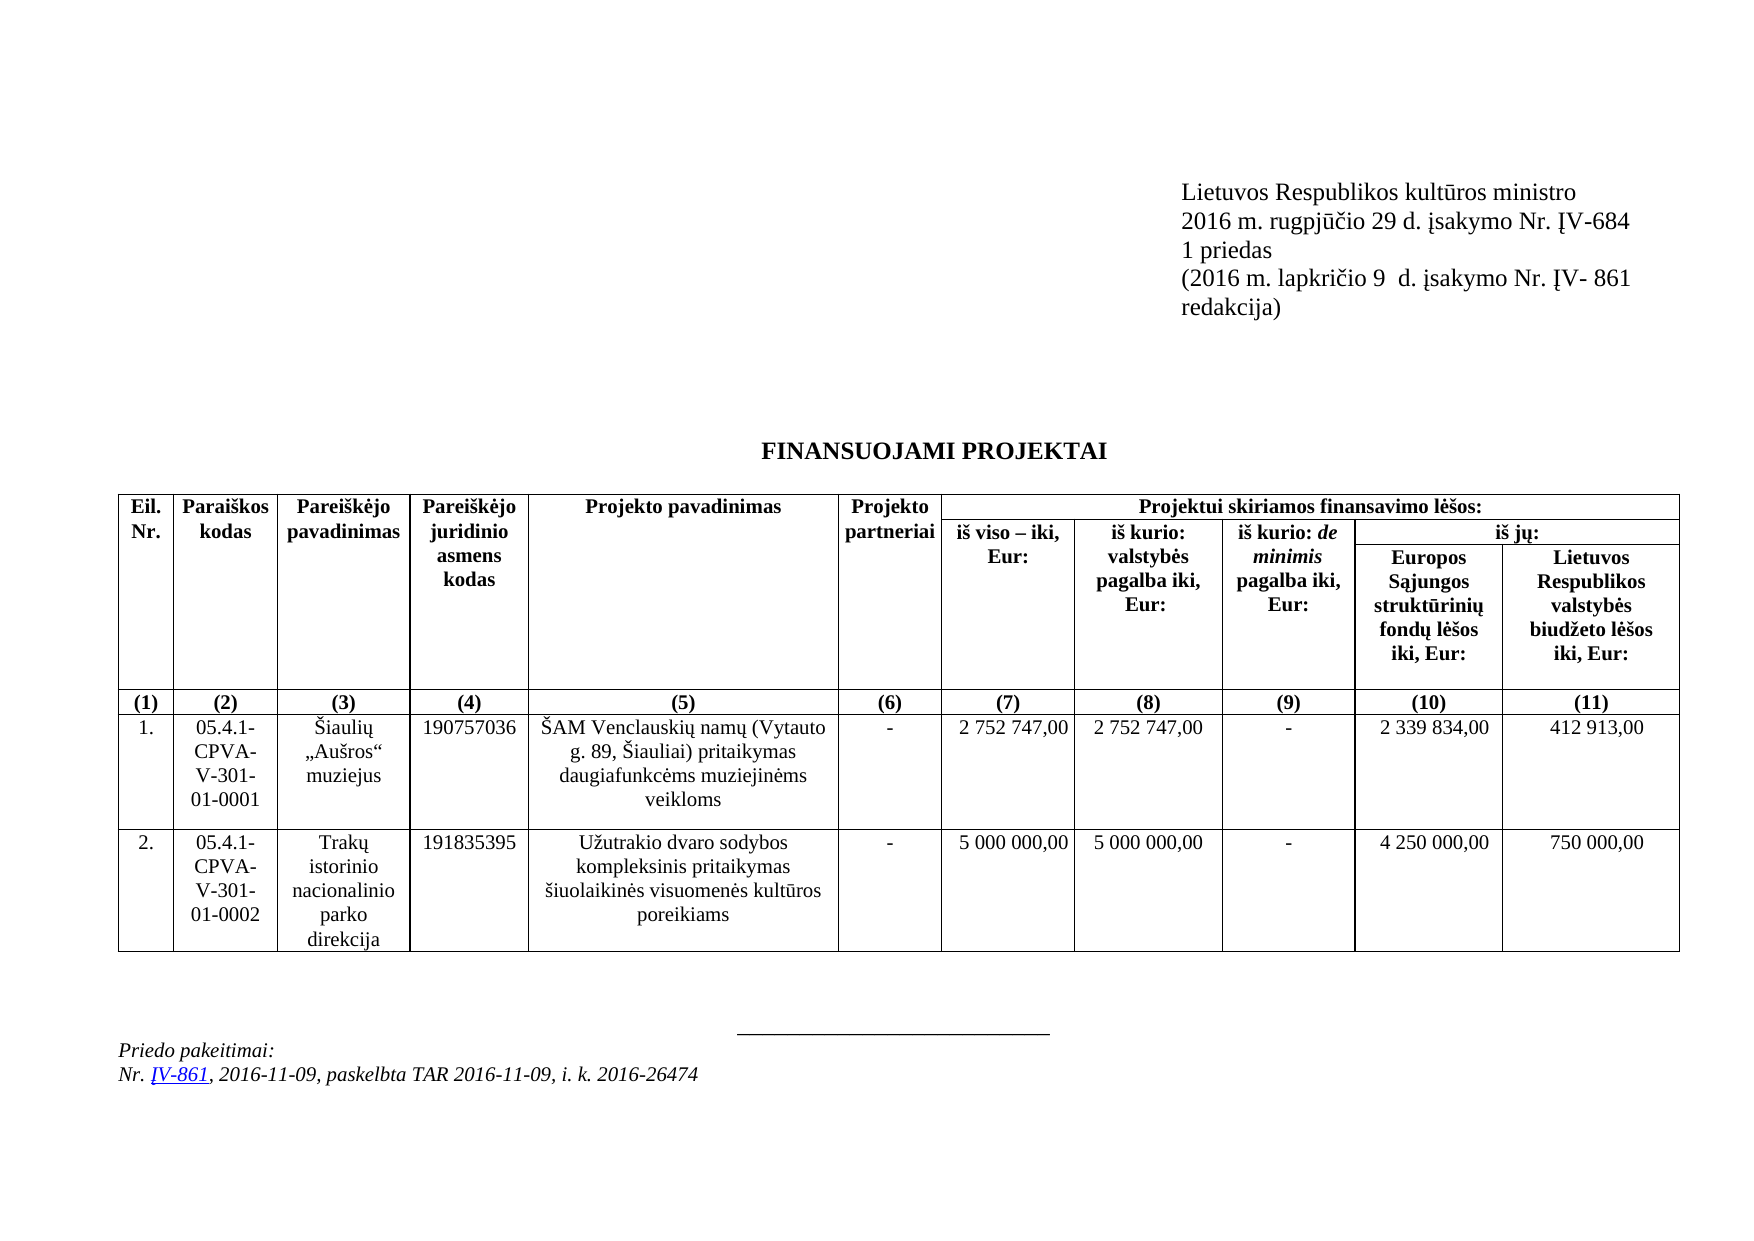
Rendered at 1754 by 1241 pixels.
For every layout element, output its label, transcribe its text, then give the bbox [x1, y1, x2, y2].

table_header Projektui skiriamos finansavimo lėšos: [942, 495, 1679, 518]
text Lietuvos Respublikos kultūros ministro [1181, 177, 1668, 206]
table_cell 190757036 [411, 715, 528, 829]
table_cell Šiaulių „Aušros“ muziejus [278, 715, 409, 829]
table_cell 412 913,00 [1503, 715, 1679, 829]
text Priedo pakeitimai: [118, 1038, 1668, 1062]
table_cell (1) [119, 690, 173, 714]
table_cell iš jų: [1356, 520, 1679, 544]
table_cell (3) [278, 690, 409, 714]
table_cell (8) [1075, 690, 1222, 714]
text FINANSUOJAMI PROJEKTAI [118, 436, 1668, 465]
table_header Eil. Nr. [119, 495, 173, 689]
table_cell Užutrakio dvaro sodybos kompleksinis pritaikymas šiuolaikinės visuomenės kultūros poreikiams [529, 830, 838, 951]
table_cell 5 000 000,00 [942, 830, 1074, 951]
table_cell 750 000,00 [1503, 830, 1679, 951]
table_cell (4) [411, 690, 528, 714]
table_cell (2) [174, 690, 277, 714]
table_header Pareiškėjo juridinio asmens kodas [411, 495, 528, 689]
text Nr. ĮV-861, 2016-11-09, paskelbta TAR 2016-11-09, i. k. 2016-26474 [118, 1062, 1668, 1086]
table_cell 05.4.1-CPVA-V-301-01-0001 [174, 715, 277, 829]
table_cell 2 752 747,00 [1075, 715, 1222, 829]
table_cell - [839, 830, 941, 951]
table_header Projekto pavadinimas [529, 495, 838, 689]
table_cell (5) [529, 690, 838, 714]
text _________________________ [118, 1009, 1668, 1038]
table_cell 2. [119, 830, 173, 951]
table_cell 4 250 000,00 [1356, 830, 1502, 951]
table_cell iš kurio: valstybės pagalba iki, Eur: [1075, 520, 1222, 689]
table_cell ŠAM Venclauskių namų (Vytauto g. 89, Šiauliai) pritaikymas daugiafunkcėms muziejinėms veikloms [529, 715, 838, 829]
table_cell (9) [1223, 690, 1354, 714]
table_cell 2 752 747,00 [942, 715, 1074, 829]
table_cell 2 339 834,00 [1356, 715, 1502, 829]
table_cell 5 000 000,00 [1075, 830, 1222, 951]
table_cell (10) [1356, 690, 1502, 714]
table_cell iš viso – iki, Eur: [942, 520, 1074, 689]
text 1 priedas [1181, 235, 1668, 263]
table_header Pareiškėjo pavadinimas [278, 495, 409, 689]
table_cell (11) [1503, 690, 1679, 714]
text 2016 m. rugpjūčio 29 d. įsakymo Nr. ĮV-684 [1181, 206, 1668, 235]
table_cell (7) [942, 690, 1074, 714]
table_header Paraiškos kodas [174, 495, 277, 689]
table_cell 1. [119, 715, 173, 829]
table_cell Europos Sąjungos struktūrinių fondų lėšos iki, Eur: [1356, 545, 1502, 689]
table_cell - [1223, 830, 1354, 951]
table_cell Lietuvos Respublikos valstybės biudžeto lėšos iki, Eur: [1503, 545, 1679, 689]
table_cell - [839, 715, 941, 829]
table_cell - [1223, 715, 1354, 829]
text (2016 m. lapkričio 9 d. įsakymo Nr. ĮV- 861 redakcija) [1181, 263, 1668, 321]
table_cell 191835395 [411, 830, 528, 951]
table_header Projekto partneriai [839, 495, 941, 689]
table_cell iš kurio: de minimis pagalba iki, Eur: [1223, 520, 1354, 689]
table_cell 05.4.1-CPVA-V-301-01-0002 [174, 830, 277, 951]
table_cell (6) [839, 690, 941, 714]
table_cell Trakų istorinio nacionalinio parko direkcija [278, 830, 409, 951]
